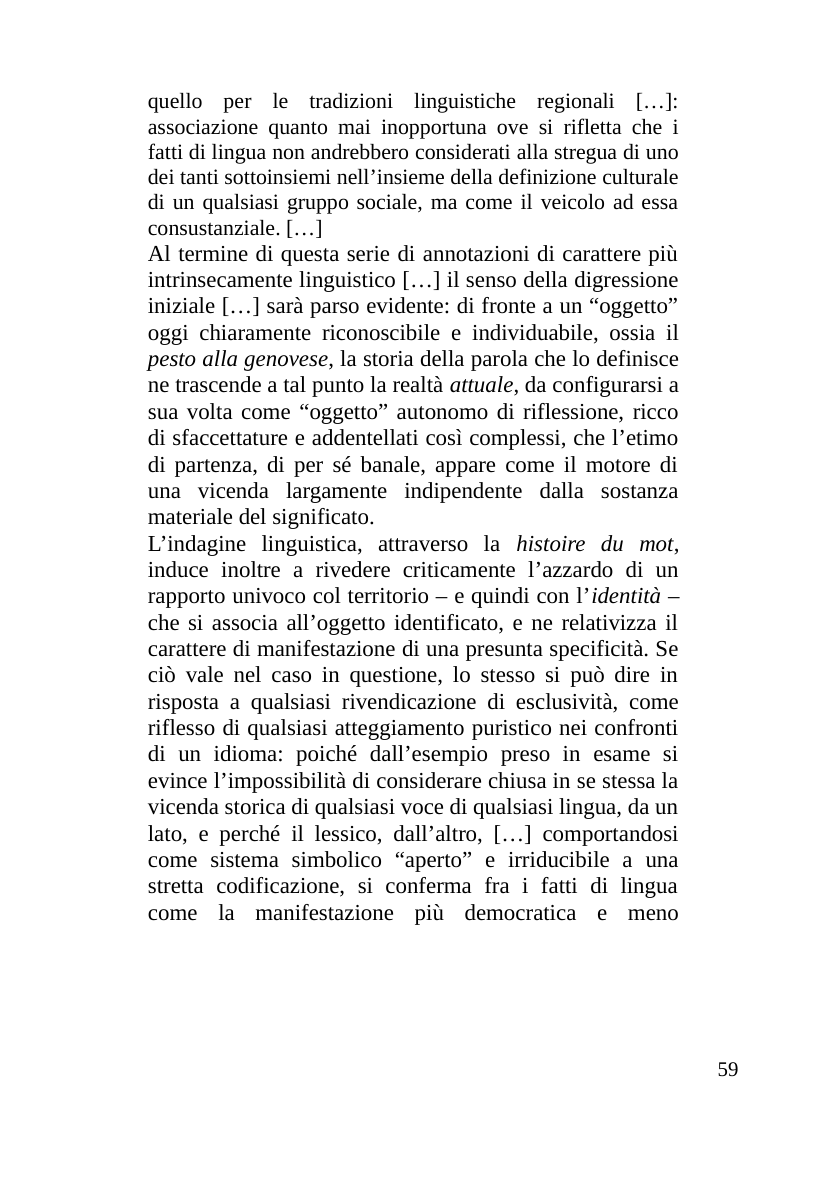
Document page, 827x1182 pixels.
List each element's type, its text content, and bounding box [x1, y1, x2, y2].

text L’indagine linguistica, attraverso la histoire du mot, induce inoltre a rivedere criticamente l’azzardo di un rapporto univoco col territorio – e quindi con l’identità – che si associa all’oggetto identificato, e ne relativizza il carattere di manifestazione di una presunta specificità. Se ciò vale nel caso in questione, lo stesso si può dire in risposta a qualsiasi rivendicazione di esclusività, come riflesso di qualsiasi atteggiamento puristico nei confronti di un idioma: poiché dall’esempio preso in esame si evince l’impossibilità di considerare chiusa in se stessa la vicenda storica di qualsiasi voce di qualsiasi lingua, da un lato, e perché il lessico, dall’altro, […] comportandosi come sistema simbolico “aperto” e irriducibile a una stretta codificazione, si conferma fra i fatti di lingua come la manifestazione più democratica e meno [148, 530, 679, 925]
text Al termine di questa serie di annotazioni di carattere più intrinsecamente linguistico […] il senso della digressione iniziale […] sarà parso evidente: di fronte a un “oggetto” oggi chiaramente riconoscibile e individuabile, ossia il pesto alla genovese, la storia della parola che lo definisce ne trascende a tal punto la realtà attuale, da configurarsi a sua volta come “oggetto” autonomo di riflessione, ricco di sfaccettature e addentellati così complessi, che l’etimo di partenza, di per sé banale, appare come il motore di una vicenda largamente indipendente dalla sostanza materiale del significato. [148, 240, 679, 530]
text quello per le tradizioni linguistiche regionali […]: associazione quanto mai inopportuna ove si rifletta che i fatti di lingua non andrebbero considerati alla stregua di uno dei tanti sottoinsiemi nell’insieme della definizione culturale di un qualsiasi gruppo sociale, ma come il veicolo ad essa consustanziale. […] [148, 88, 679, 240]
